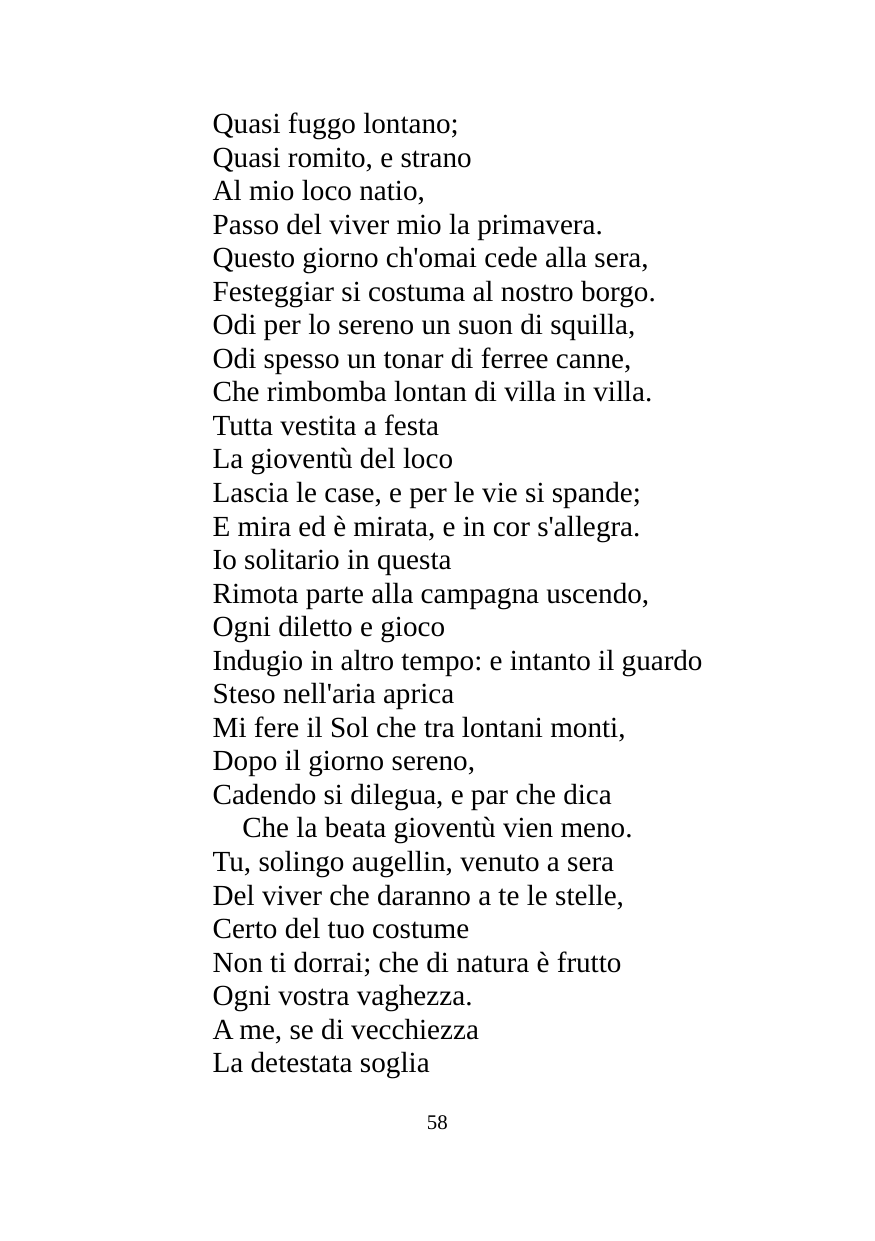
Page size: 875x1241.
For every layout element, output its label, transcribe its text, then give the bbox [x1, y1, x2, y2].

text La detestata soglia [183, 1045, 768, 1079]
text Al mio loco natio, [183, 173, 768, 207]
text E mira ed è mirata, e in cor s'allegra. [183, 509, 768, 542]
text Io solitario in questa [183, 542, 768, 576]
text Certo del tuo costume [183, 911, 768, 945]
text Mi fere il Sol che tra lontani monti, [183, 710, 768, 743]
text Non ti dorrai; che di natura è frutto [183, 945, 768, 978]
text Quasi fuggo lontano; [183, 106, 768, 140]
text Odi spesso un tonar di ferree canne, [183, 341, 768, 374]
text Tutta vestita a festa [183, 408, 768, 442]
text Odi per lo sereno un suon di squilla, [183, 307, 768, 341]
text Indugio in altro tempo: e intanto il guardo [183, 643, 768, 676]
text La gioventù del loco [183, 442, 768, 475]
text Cadendo si dilegua, e par che dica [183, 777, 768, 811]
text Ogni vostra vaghezza. [183, 978, 768, 1012]
text Passo del viver mio la primavera. [183, 207, 768, 240]
text Lascia le case, e per le vie si spande; [183, 475, 768, 509]
text Steso nell'aria aprica [183, 676, 768, 710]
text Festeggiar si costuma al nostro borgo. [183, 274, 768, 307]
text Del viver che daranno a te le stelle, [183, 878, 768, 911]
text Ogni diletto e gioco [183, 609, 768, 643]
text Questo giorno ch'omai cede alla sera, [183, 240, 768, 274]
text Quasi romito, e strano [183, 140, 768, 173]
text Tu, solingo augellin, venuto a sera [183, 844, 768, 878]
text Rimota parte alla campagna uscendo, [183, 576, 768, 609]
text Che la beata gioventù vien meno. [212, 811, 768, 844]
text A me, se di vecchiezza [183, 1012, 768, 1045]
text Che rimbomba lontan di villa in villa. [183, 374, 768, 408]
text Dopo il giorno sereno, [183, 743, 768, 777]
